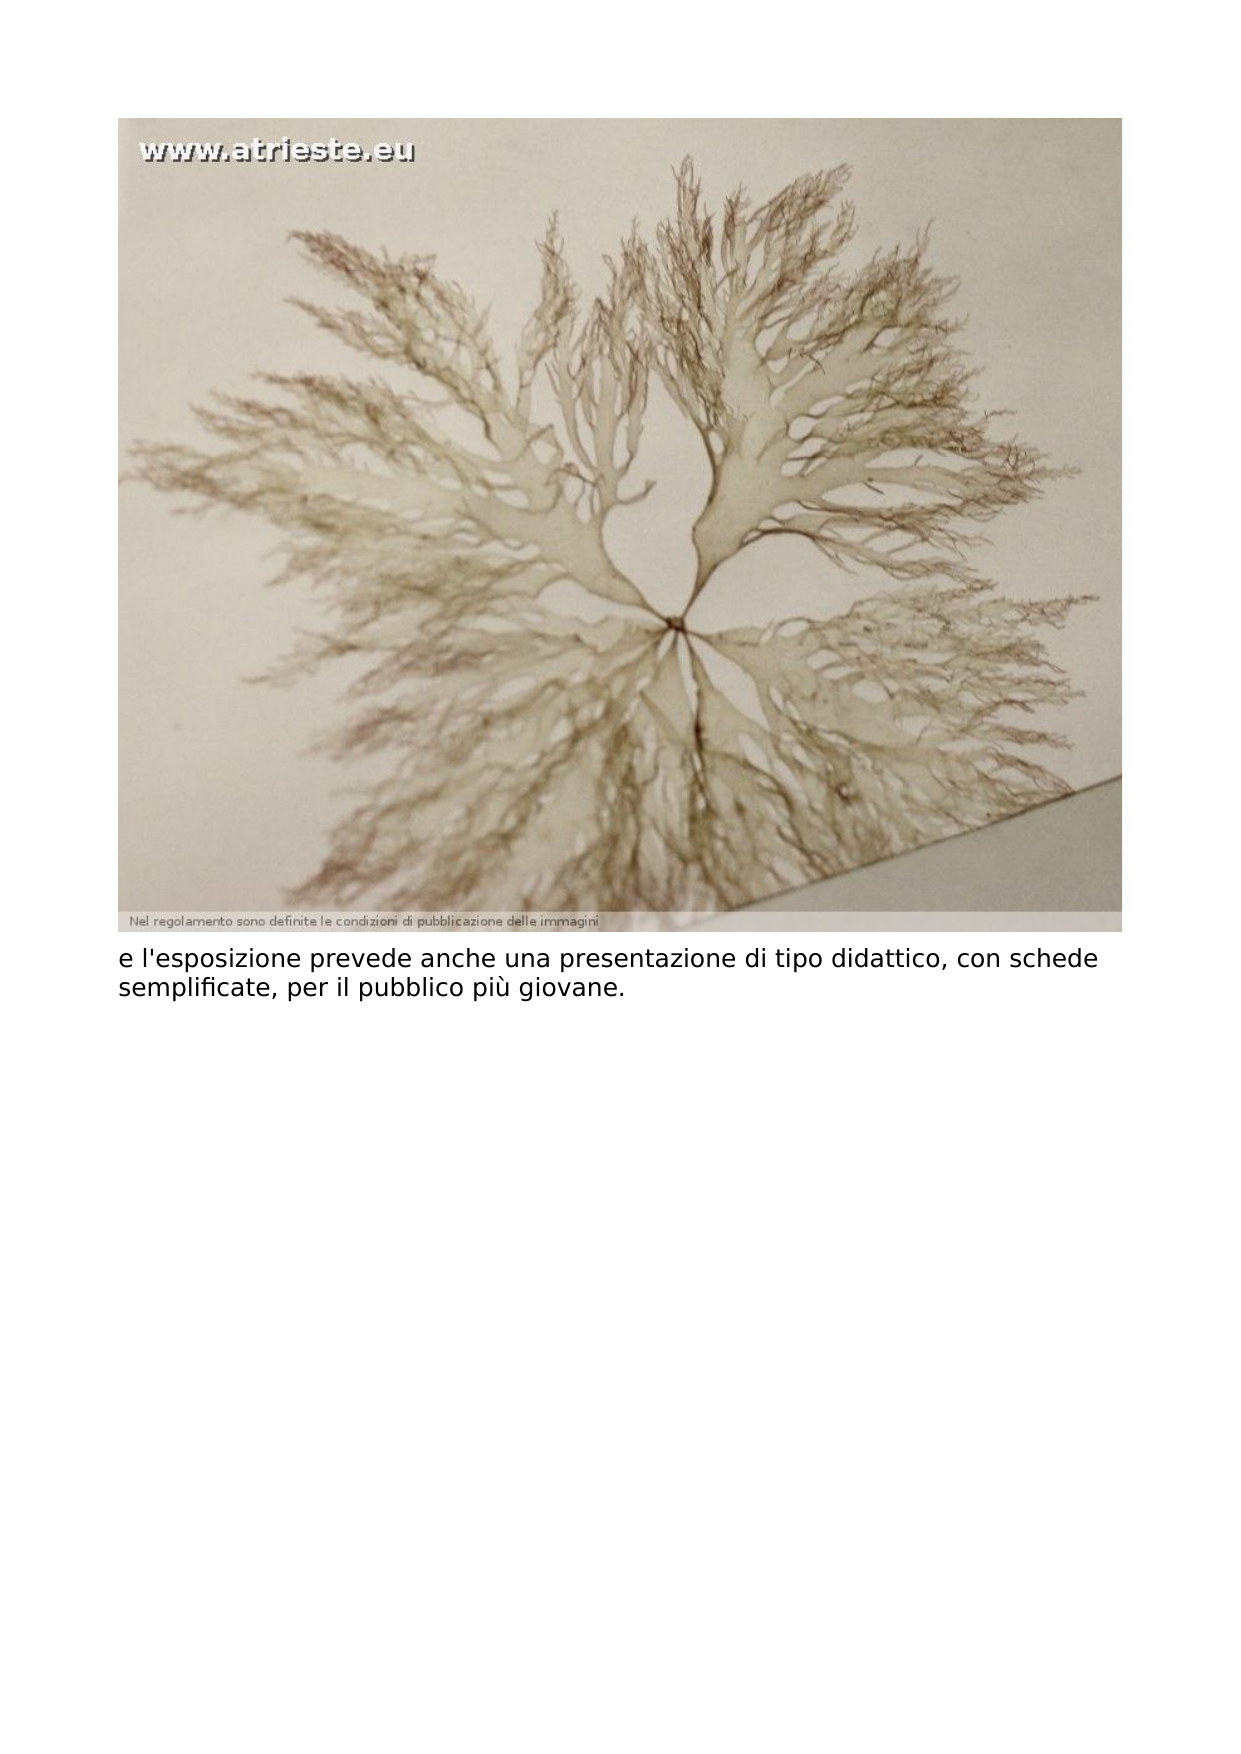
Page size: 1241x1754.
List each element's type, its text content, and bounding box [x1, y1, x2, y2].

picture [118, 118, 1123, 932]
text e l'esposizione prevede anche una presentazione di tipo didattico, con schede semplificate, per il pubblico più giovane. [118, 944, 1122, 1002]
